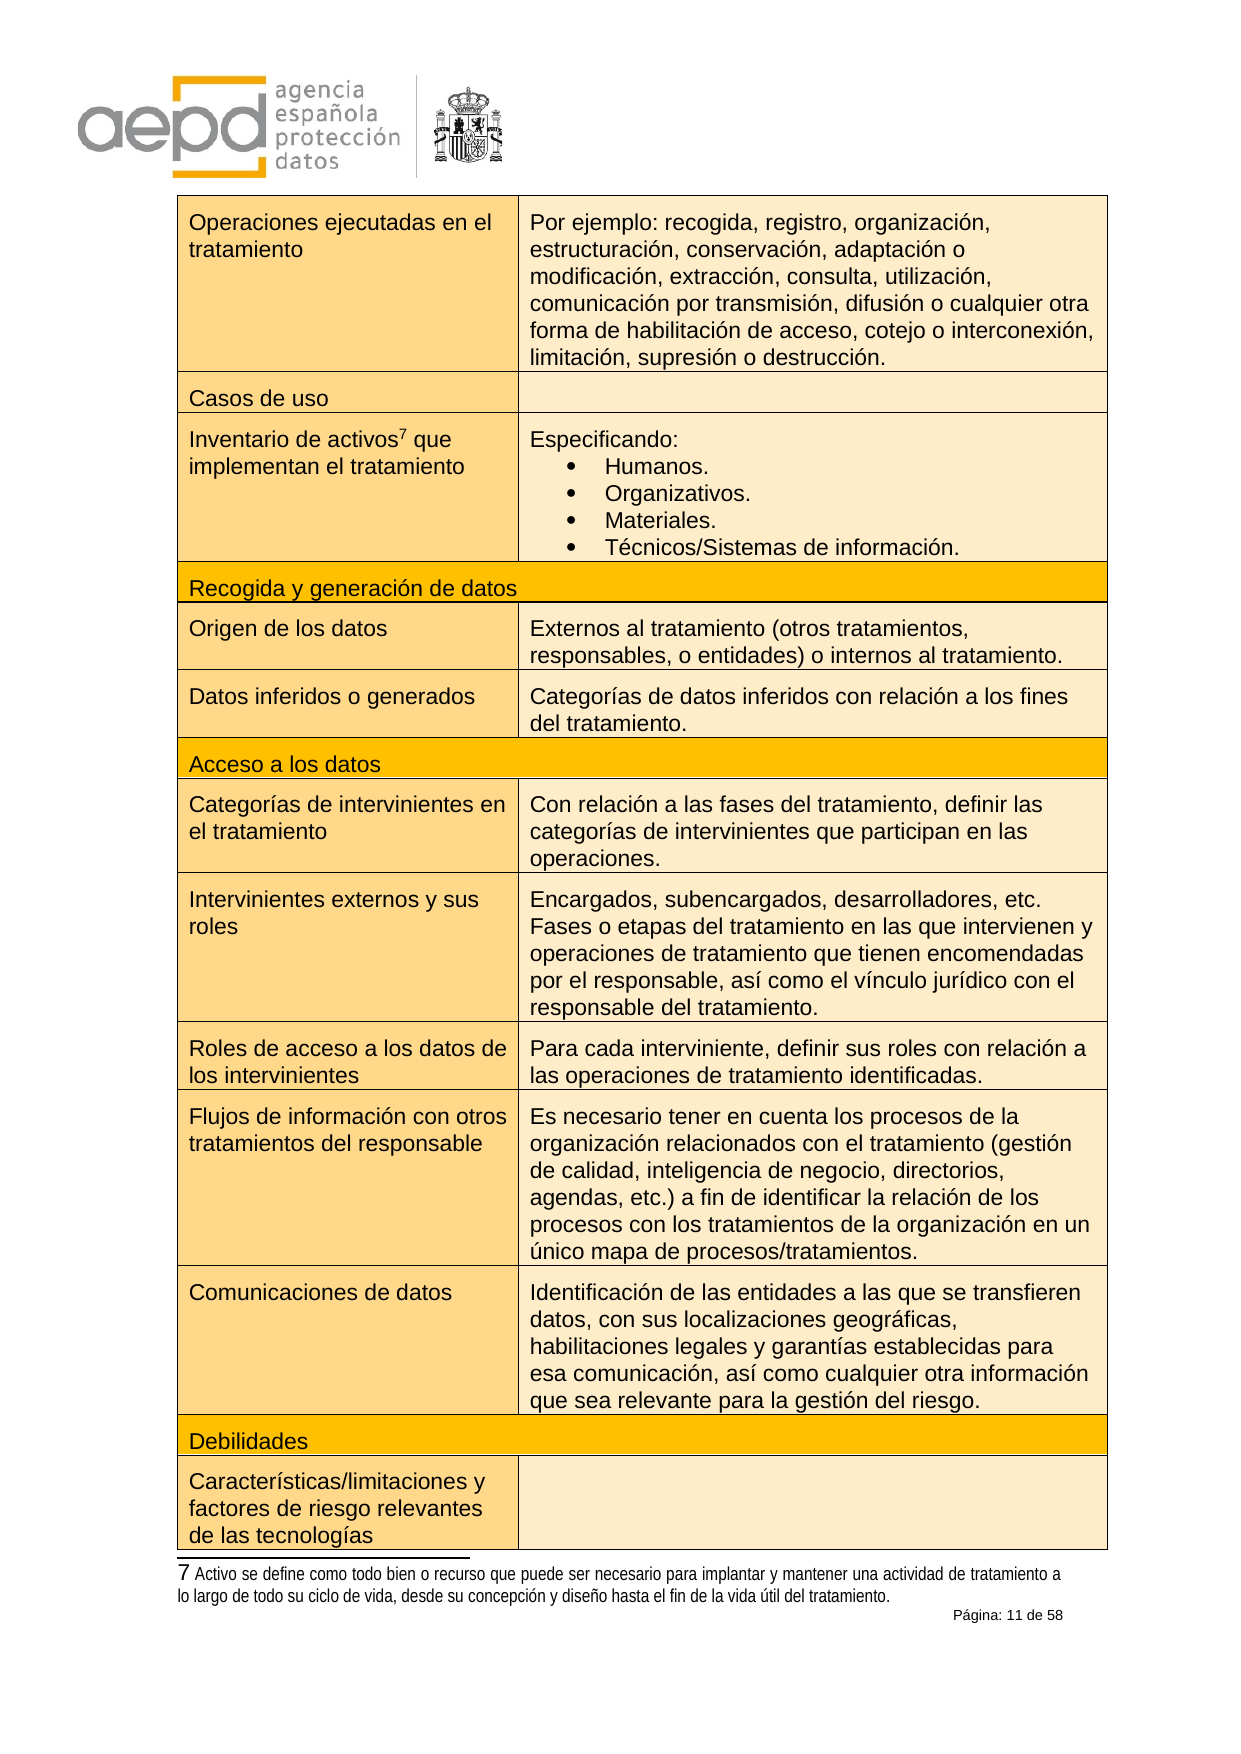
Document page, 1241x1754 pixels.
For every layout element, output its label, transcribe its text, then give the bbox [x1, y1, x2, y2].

table_cell [519, 372, 1107, 412]
table_cell [519, 1456, 1107, 1549]
table_cell Roles de acceso a los datos de los intervinientes [178, 1022, 518, 1089]
table_cell Comunicaciones de datos [178, 1266, 518, 1414]
table_cell Especificando: Humanos. Organizativos. Materiales. Técnicos/Sistemas de información. [519, 413, 1107, 561]
table_cell Casos de uso [178, 372, 518, 412]
table_cell Categorías de datos inferidos con relación a los fines del tratamiento. [519, 670, 1107, 737]
table_cell Flujos de información con otros tratamientos del responsable [178, 1090, 518, 1265]
table_cell Externos al tratamiento (otros tratamientos, responsables, o entidades) o internos al tratamiento. [519, 603, 1107, 669]
table_cell Categorías de intervinientes en el tratamiento [178, 779, 518, 872]
table_cell Inventario de activos que implementan el tratamiento [178, 413, 518, 561]
table_cell Es necesario tener en cuenta los procesos de la organización relacionados con el tratamiento (gestión de calidad, inteligencia de negocio, directorios, agendas, etc.) a fin de identificar la relación de los procesos con los tratamientos de la organización en un único mapa de procesos/tratamientos. [519, 1090, 1107, 1265]
table_cell Recogida y generación de datos [178, 562, 1107, 601]
table_cell Con relación a las fases del tratamiento, definir las categorías de intervinientes que participan en las operaciones. [519, 779, 1107, 872]
table_cell Acceso a los datos [178, 738, 1107, 777]
table_cell Encargados, subencargados, desarrolladores, etc. Fases o etapas del tratamiento en las que intervienen y operaciones de tratamiento que tienen encomendadas por el responsable, así como el vínculo jurídico con el responsable del tratamiento. [519, 873, 1107, 1021]
table_cell Datos inferidos o generados [178, 670, 518, 737]
table_cell Intervinientes externos y sus roles [178, 873, 518, 1021]
table_cell Características/limitaciones y factores de riesgo relevantes de las tecnologías [178, 1456, 518, 1549]
table_cell Origen de los datos [178, 603, 518, 669]
table_cell Para cada interviniente, definir sus roles con relación a las operaciones de tratamiento identificadas. [519, 1022, 1107, 1089]
table_cell Operaciones ejecutadas en el tratamiento [178, 196, 518, 371]
table_cell Identificación de las entidades a las que se transfieren datos, con sus localizaciones geográficas, habilitaciones legales y garantías establecidas para esa comunicación, así como cualquier otra información que sea relevante para la gestión del riesgo. [519, 1266, 1107, 1414]
table_cell Por ejemplo: recogida, registro, organización, estructuración, conservación, adaptación o modificación, extracción, consulta, utilización, comunicación por transmisión, difusión o cualquier otra forma de habilitación de acceso, cotejo o interconexión, limitación, supresión o destrucción. [519, 196, 1107, 371]
table_cell Debilidades [178, 1415, 1107, 1454]
